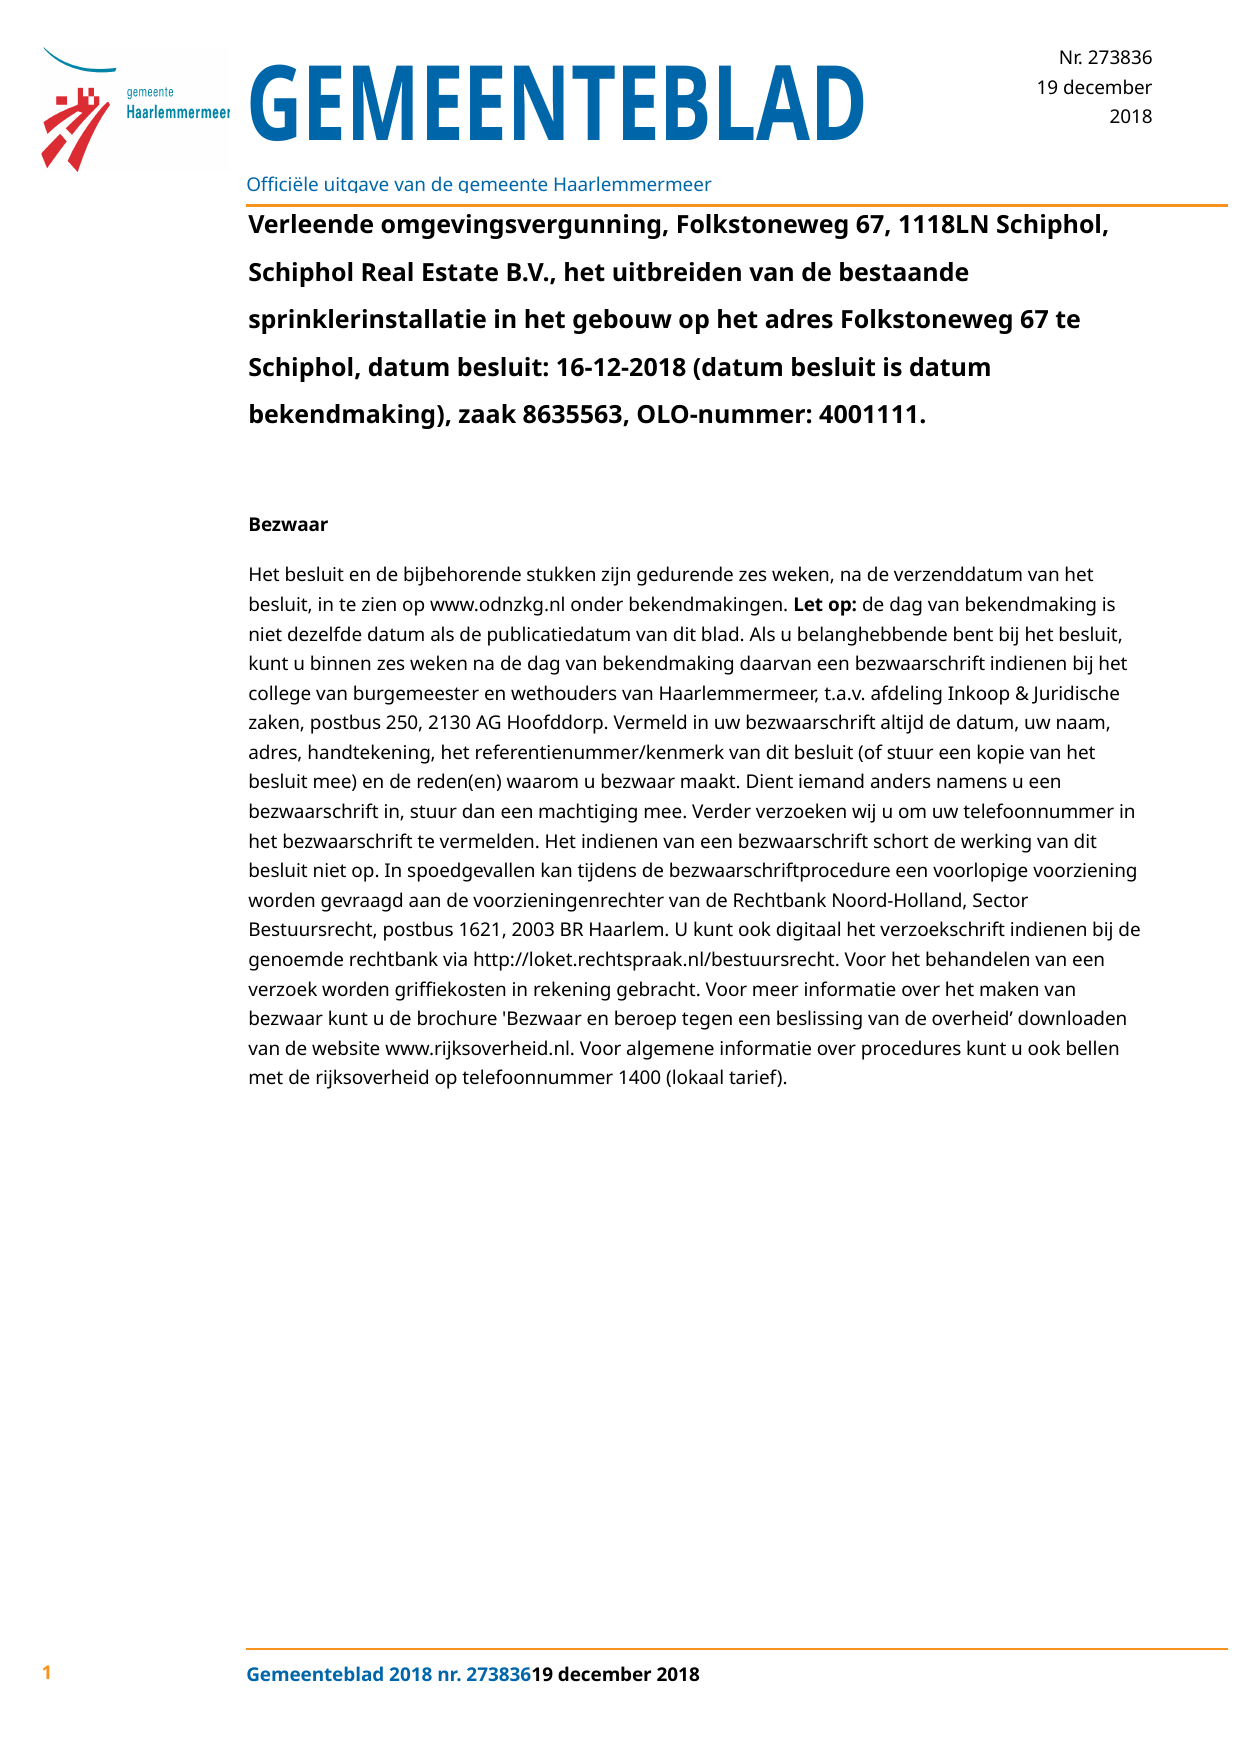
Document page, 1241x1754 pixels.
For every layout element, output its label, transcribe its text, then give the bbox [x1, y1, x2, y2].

text Het besluit en de bijbehorende stukken zijn gedurende zes weken, na de verzenddatum van het besluit, in te zien op www.odnzkg.nl onder bekendmakingen. Let op: de dag van bekendmaking is niet dezelfde datum als de publicatiedatum van dit blad. Als u belanghebbende bent bij het besluit, kunt u binnen zes weken na de dag van bekendmaking daarvan een bezwaarschrift indienen bij het college van burgemeester en wethouders van Haarlemmermeer, t.a.v. afdeling Inkoop & Juridische zaken, postbus 250, 2130 AG Hoofddorp. Vermeld in uw bezwaarschrift altijd de datum, uw naam, adres, handtekening, het referentienummer/kenmerk van dit besluit (of stuur een kopie van het besluit mee) en de reden(en) waarom u bezwaar maakt. Dient iemand anders namens u een bezwaarschrift in, stuur dan een machtiging mee. Verder verzoeken wij u om uw telefoonnummer in het bezwaarschrift te vermelden. Het indienen van een bezwaarschrift schort de werking van dit besluit niet op. In spoedgevallen kan tijdens de bezwaarschriftprocedure een voorlopige voorziening worden gevraagd aan de voorzieningenrechter van de Rechtbank Noord-Holland, Sector Bestuursrecht, postbus 1621, 2003 BR Haarlem. U kunt ook digitaal het verzoekschrift indienen bij de genoemde rechtbank via http://loket.rechtspraak.nl/bestuursrecht. Voor het behandelen van een verzoek worden griffiekosten in rekening gebracht. Voor meer informatie over het maken van bezwaar kunt u de brochure 'Bezwaar en beroep tegen een beslissing van de overheid’ downloaden van de website www.rijksoverheid.nl. Voor algemene informatie over procedures kunt u ook bellen met de rijksoverheid op telefoonnummer 1400 (lokaal tarief). [248, 562, 1152, 1090]
text Bezwaar [248, 511, 1152, 537]
picture [41, 47, 231, 172]
text Verleende omgevingsvergunning, Folkstoneweg 67, 1118LN Schiphol, Schiphol Real Estate B.V., het uitbreiden van de bestaande sprinklerinstallatie in het gebouw op het adres Folkstoneweg 67 te Schiphol, datum besluit: 16-12-2018 (datum besluit is datum bekendmaking), zaak 8635563, OLO-nummer: 4001111. [248, 207, 1152, 431]
